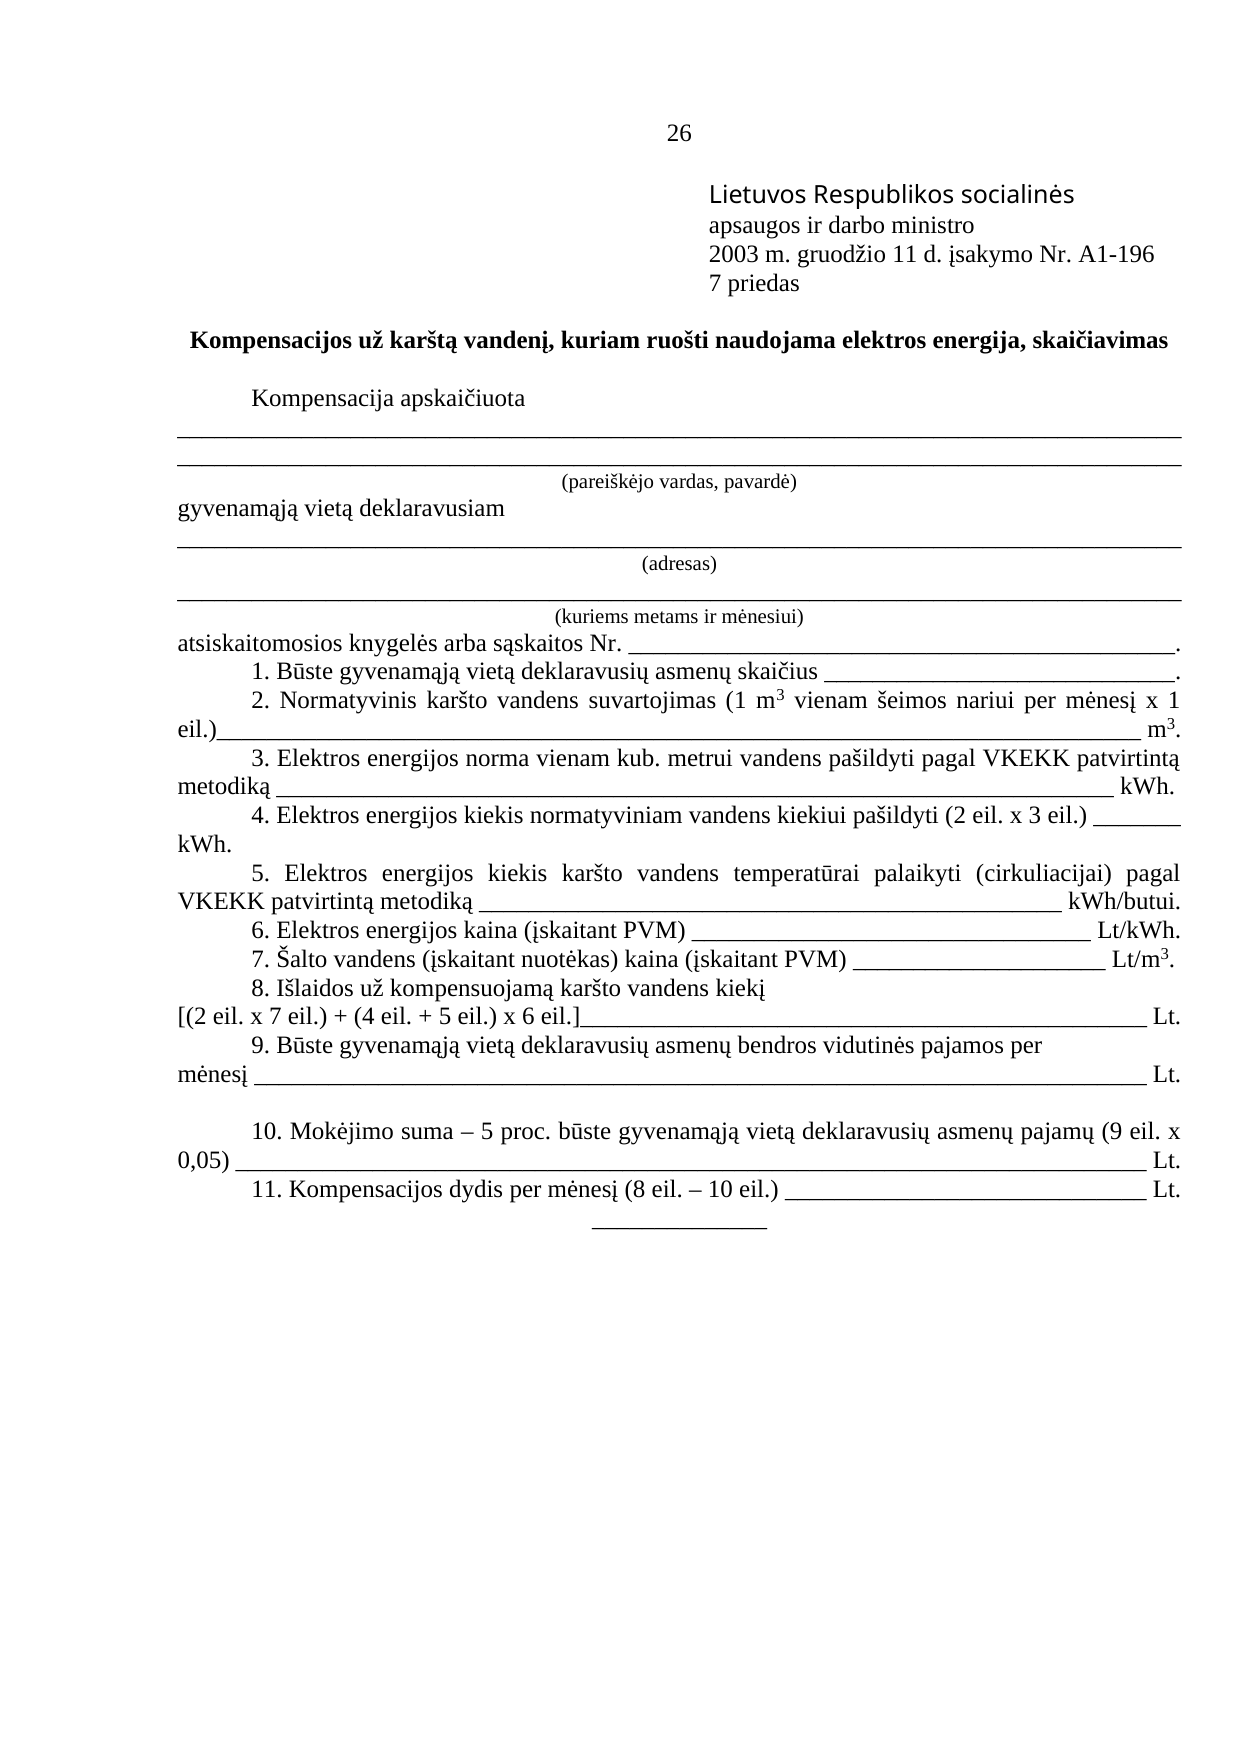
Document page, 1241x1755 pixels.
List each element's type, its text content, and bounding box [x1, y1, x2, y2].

text ______________ [177, 1203, 1181, 1231]
text Kompensacija apskaičiuota [177, 383, 1181, 412]
text 2003 m. gruodžio 11 d. įsakymo Nr. A1-196 [177, 239, 1181, 268]
text 2. Normatyvinis karšto vandens suvartojimas (1 m3 vienam šeimos nariui per mėnesį x 1 eil.) m3. [177, 685, 1181, 743]
text 1. Būste gyvenamąją vietą deklaravusių asmenų skaičius . [177, 656, 1181, 685]
text 9. Būste gyvenamąją vietą deklaravusių asmenų bendros vidutinės pajamos per [177, 1030, 1181, 1059]
text Kompensacijos už karštą vandenį, kuriam ruošti naudojama elektros energija, skaičiavimas [177, 325, 1181, 354]
text 7 priedas [177, 268, 1181, 297]
text apsaugos ir darbo ministro [177, 210, 1181, 239]
text 10. Mokėjimo suma – 5 proc. būste gyvenamąją vietą deklaravusių asmenų pajamų (9 eil. x 0,05) Lt. [177, 1116, 1181, 1174]
text 11. Kompensacijos dydis per mėnesį (8 eil. – 10 eil.) Lt. [177, 1174, 1181, 1203]
text mėnesį Lt. [177, 1059, 1181, 1088]
text 4. Elektros energijos kiekis normatyviniam vandens kiekiui pašildyti (2 eil. x 3 eil.) _______ kWh. [177, 800, 1181, 858]
text 6. Elektros energijos kaina (įskaitant PVM) Lt/kWh. [177, 915, 1181, 944]
text Lietuvos Respublikos socialinės [177, 176, 1181, 210]
text (kuriems metams ir mėnesiui) [177, 603, 1181, 628]
text gyvenamąją vietą deklaravusiam [177, 493, 1181, 522]
text atsiskaitomosios knygelės arba sąskaitos Nr. . [177, 628, 1181, 656]
text 5. Elektros energijos kiekis karšto vandens temperatūrai palaikyti (cirkuliacijai) pagal VKEKK patvirtintą metodiką kWh/butui. [177, 858, 1181, 915]
text 8. Išlaidos už kompensuojamą karšto vandens kiekį [177, 973, 1181, 1001]
text (adresas) [177, 551, 1181, 575]
text 7. Šalto vandens (įskaitant nuotėkas) kaina (įskaitant PVM) Lt/m3. [177, 944, 1181, 973]
text [(2 eil. x 7 eil.) + (4 eil. + 5 eil.) x 6 eil.] Lt. [177, 1001, 1181, 1030]
text (pareiškėjo vardas, pavardė) [177, 469, 1181, 493]
text 3. Elektros energijos norma vienam kub. metrui vandens pašildyti pagal VKEKK patvirtintą metodiką kWh. [177, 743, 1181, 800]
